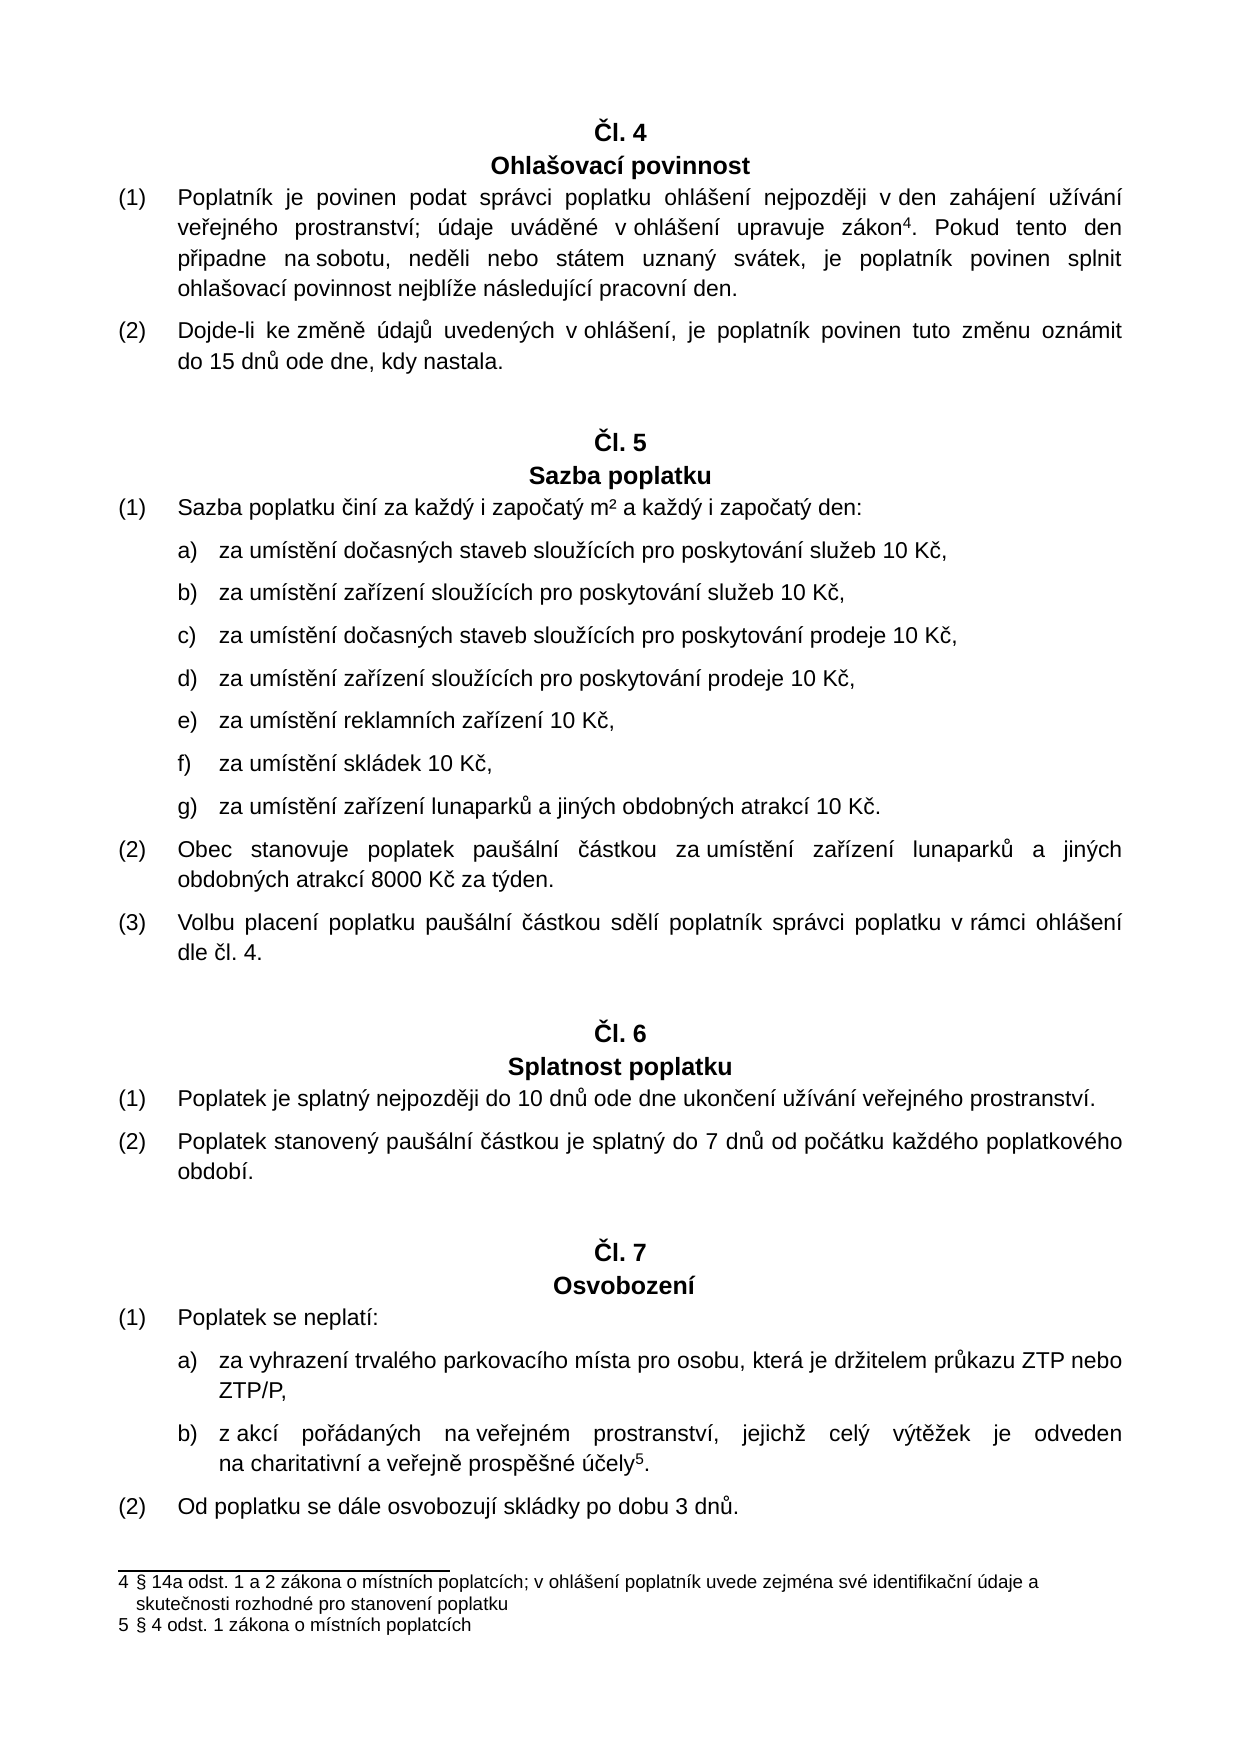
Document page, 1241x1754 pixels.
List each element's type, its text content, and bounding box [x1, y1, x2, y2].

subtitle Čl. 6 Splatnost poplatku [118, 1019, 1122, 1081]
list Od poplatku se dále osvobozují skládky po dobu 3 dnů. [118, 1493, 1122, 1519]
list Poplatek stanovený paušální částkou je splatný do 7 dnů od počátku každého poplatkového období. [118, 1128, 1122, 1184]
subtitle Čl. 7 Osvobození [118, 1238, 1122, 1300]
list Poplatek se neplatí: [118, 1304, 1122, 1331]
list Dojde-li ke změně údajů uvedených v ohlášení, je poplatník povinen tuto změnu oznámit do 15 dnů ode dne, kdy nastala. [118, 317, 1122, 374]
list za umístění skládek 10 Kč, [177, 750, 1122, 777]
list za umístění zařízení sloužících pro poskytování prodeje 10 Kč, [177, 665, 1122, 691]
list za umístění reklamních zařízení 10 Kč, [177, 707, 1122, 734]
list Sazba poplatku činí za každý i započatý m² a každý i započatý den: [118, 494, 1122, 520]
list Obec stanovuje poplatek paušální částkou za umístění zařízení lunaparků a jiných obdobných atrakcí 8000 Kč za týden. [118, 836, 1122, 892]
subtitle Čl. 5 Sazba poplatku [118, 428, 1122, 490]
list Poplatek je splatný nejpozději do 10 dnů ode dne ukončení užívání veřejného prostranství. [118, 1085, 1122, 1111]
list § 4 odst. 1 zákona o místních poplatcích [118, 1614, 1122, 1635]
list § 14a odst. 1 a 2 zákona o místních poplatcích; v ohlášení poplatník uvede zejména své identifikační údaje a skutečnosti rozhodné pro stanovení poplatku [118, 1571, 1122, 1614]
list za umístění dočasných staveb sloužících pro poskytování služeb 10 Kč, [177, 537, 1122, 563]
list Volbu placení poplatku paušální částkou sdělí poplatník správci poplatku v rámci ohlášení dle čl. 4. [118, 908, 1122, 965]
subtitle Čl. 4 Ohlašovací povinnost [118, 118, 1122, 180]
list z akcí pořádaných na veřejném prostranství, jejichž celý výtěžek je odveden na charitativní a veřejně prospěšné účely. [177, 1420, 1122, 1476]
list za vyhrazení trvalého parkovacího místa pro osobu, která je držitelem průkazu ZTP nebo ZTP/P, [177, 1347, 1122, 1403]
list za umístění zařízení lunaparků a jiných obdobných atrakcí 10 Kč. [177, 793, 1122, 819]
list za umístění dočasných staveb sloužících pro poskytování prodeje 10 Kč, [177, 622, 1122, 648]
list Poplatník je povinen podat správci poplatku ohlášení nejpozději v den zahájení užívání veřejného prostranství; údaje uváděné v ohlášení upravuje zákon. Pokud tento den připadne na sobotu, neděli nebo státem uznaný svátek, je poplatník povinen splnit ohlašovací povinnost nejblíže následující pracovní den. [118, 184, 1122, 301]
list za umístění zařízení sloužících pro poskytování služeb 10 Kč, [177, 579, 1122, 606]
